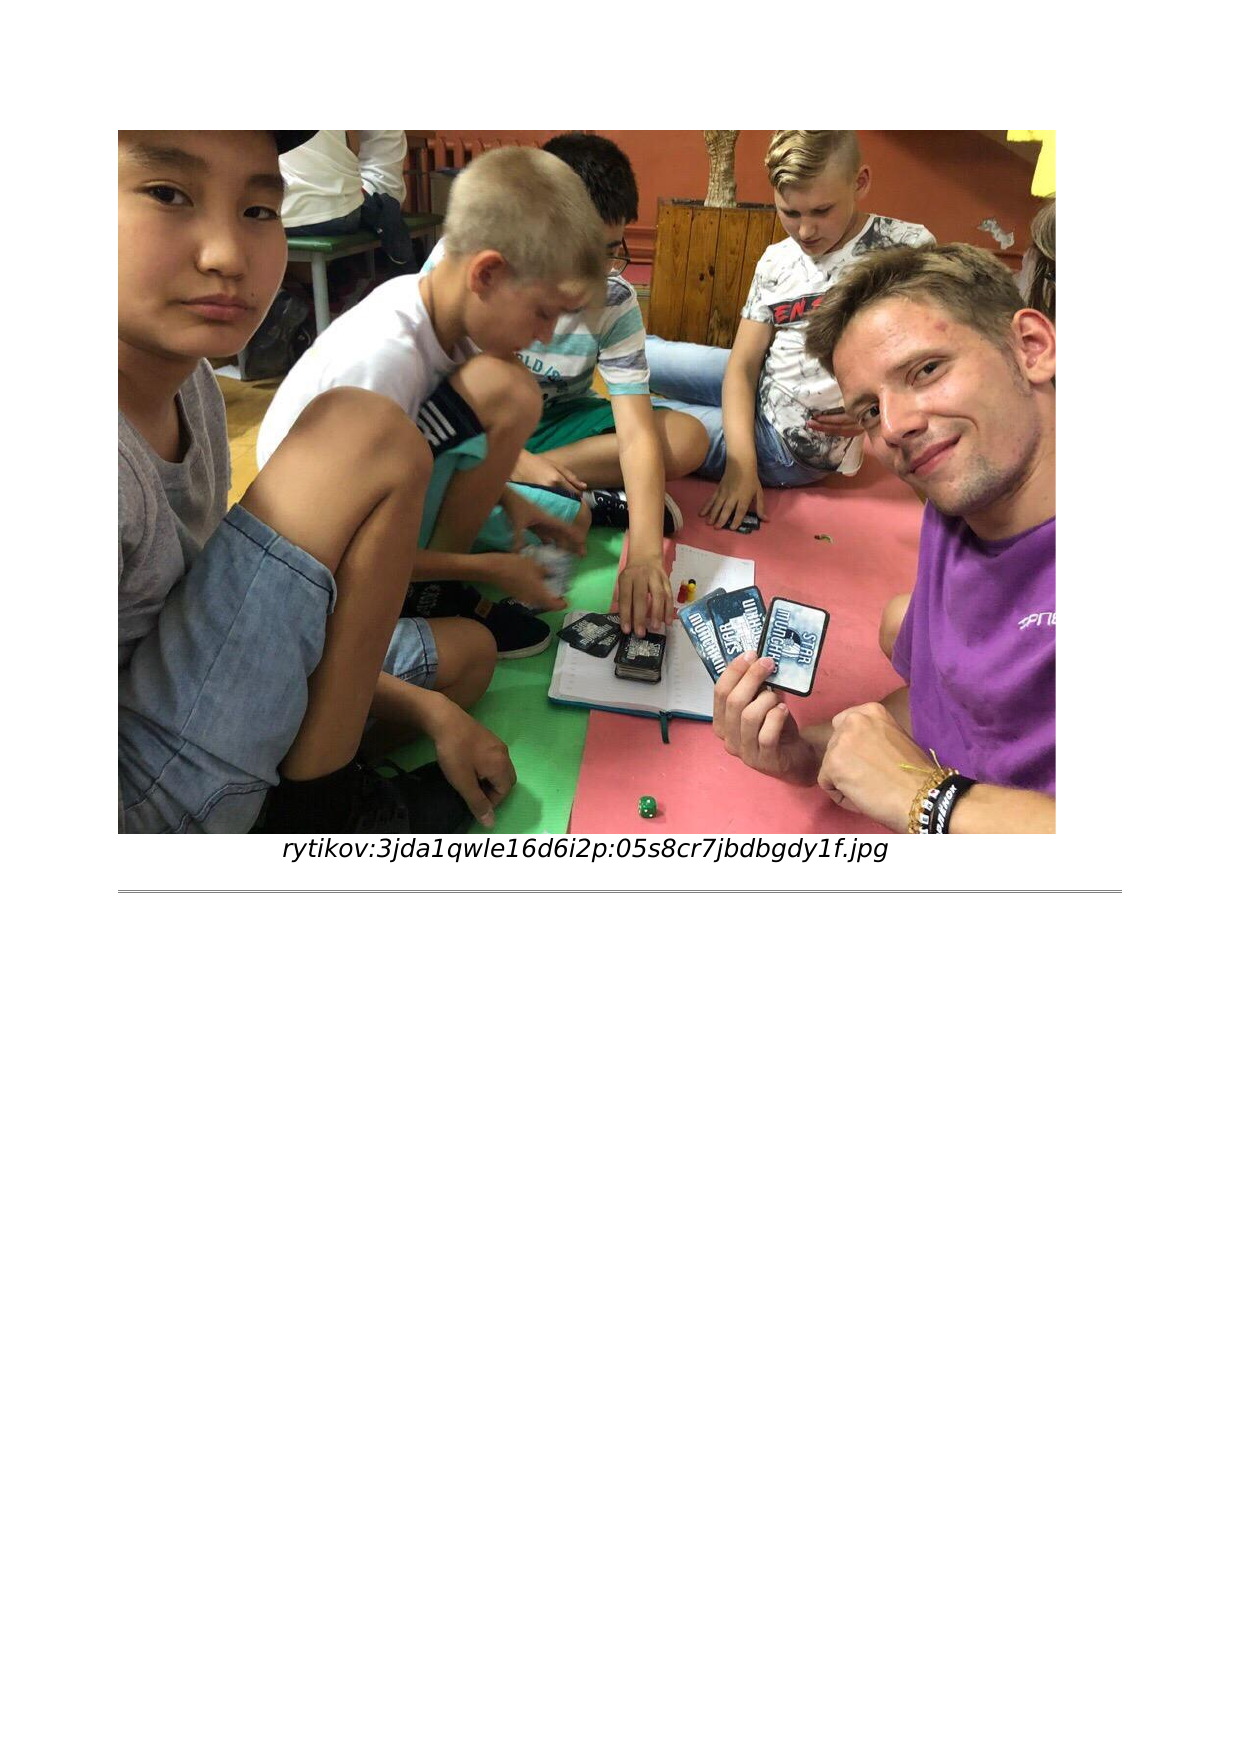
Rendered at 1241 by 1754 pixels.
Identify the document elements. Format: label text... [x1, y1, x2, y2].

text rytikov:3jda1qwle16d6i2p:05s8cr7jbdbgdy1f.jpg [118, 834, 1056, 863]
picture [118, 130, 1056, 834]
